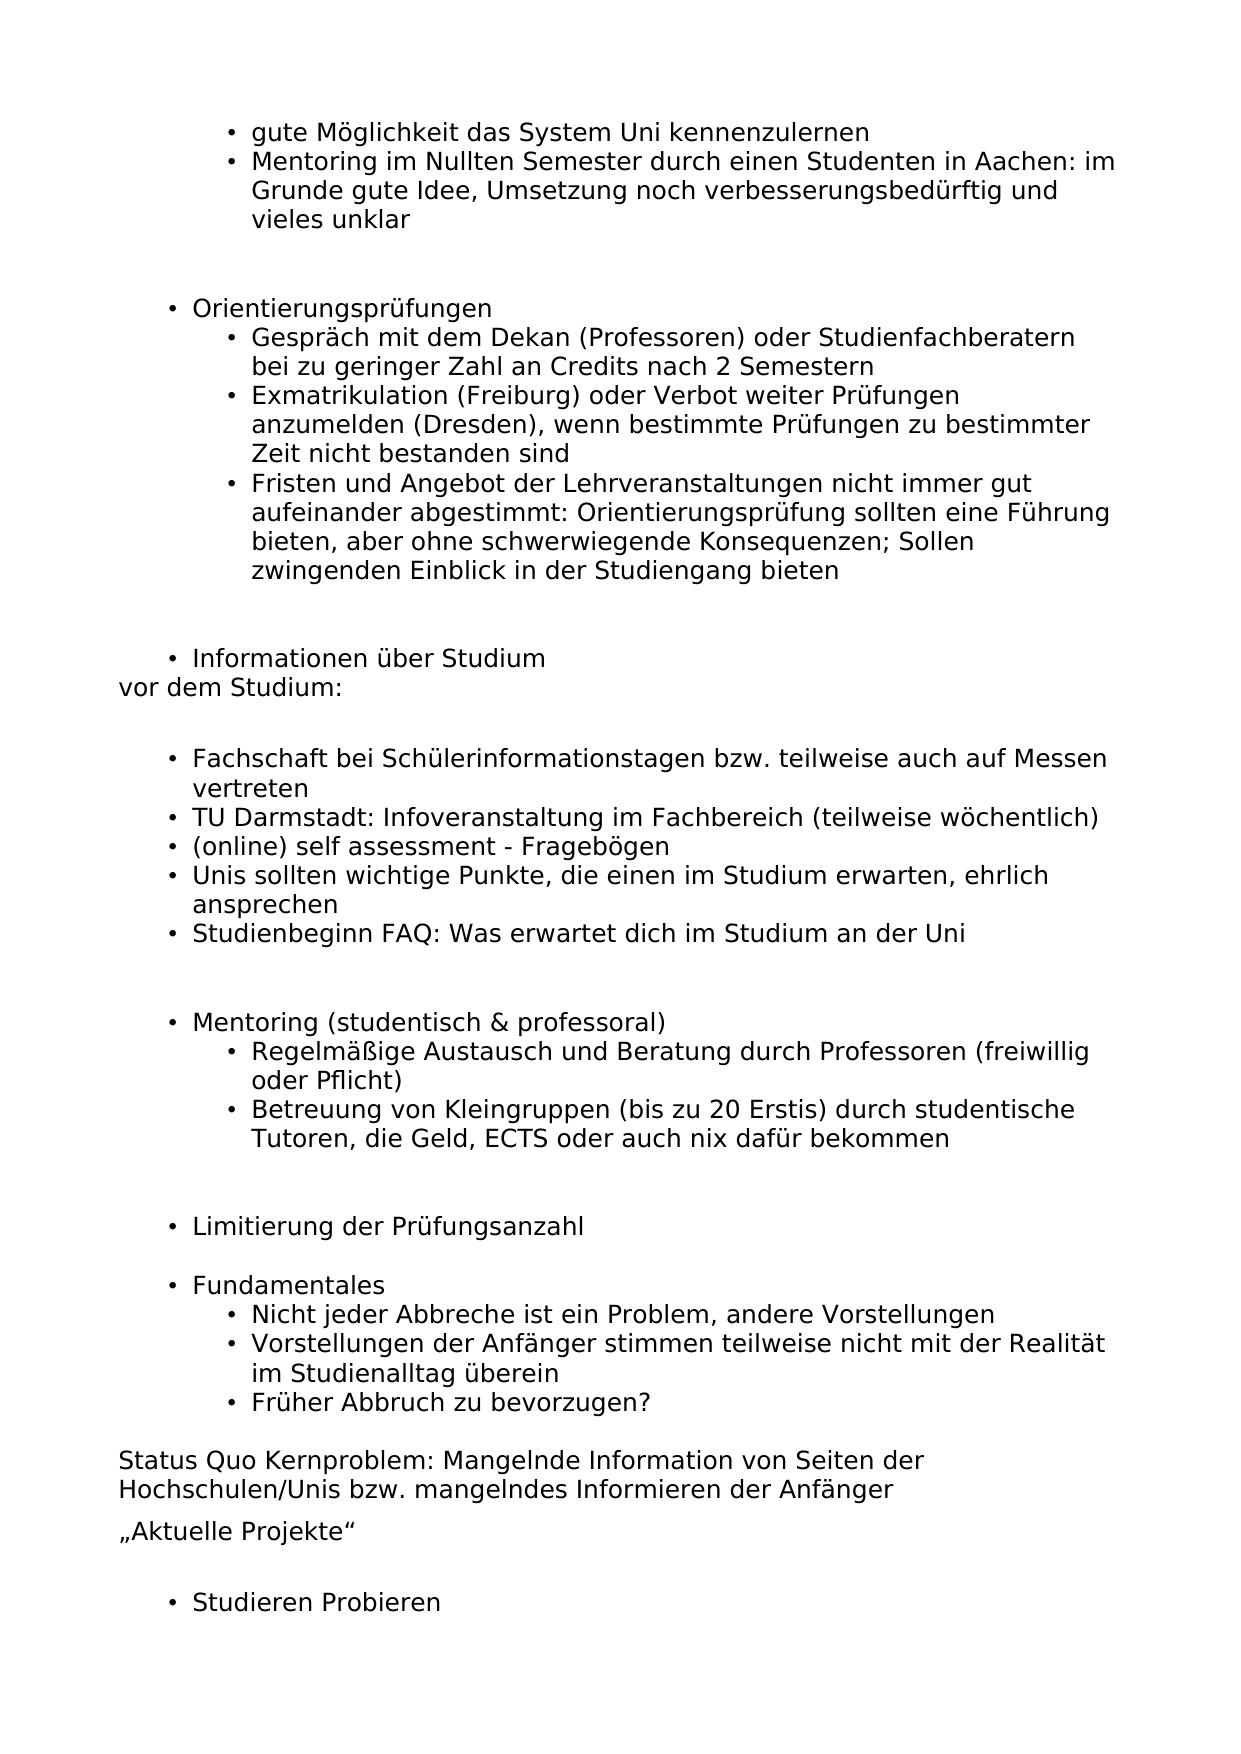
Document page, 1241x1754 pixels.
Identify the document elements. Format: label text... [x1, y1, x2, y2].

list Exmatrikulation (Freiburg) oder Verbot weiter Prüfungen anzumelden (Dresden), wenn bestimmte Prüfungen zu bestimmter Zeit nicht bestanden sind [236, 381, 1122, 469]
text vor dem Studium: [118, 673, 1122, 703]
text Status Quo Kernproblem: Mangelnde Information von Seiten der Hochschulen/Unis bzw. mangelndes Informieren der Anfänger [118, 1447, 1122, 1505]
list Orientierungsprüfungen [177, 294, 1122, 323]
list Informationen über Studium [177, 644, 1122, 673]
list TU Darmstadt: Infoveranstaltung im Fachbereich (teilweise wöchentlich) [177, 803, 1122, 832]
list Nicht jeder Abbreche ist ein Problem, andere Vorstellungen [236, 1300, 1122, 1329]
list Fachschaft bei Schülerinformationstagen bzw. teilweise auch auf Messen vertreten [177, 745, 1122, 803]
list Unis sollten wichtige Punkte, die einen im Studium erwarten, ehrlich ansprechen [177, 861, 1122, 920]
list Mentoring im Nullten Semester durch einen Studenten in Aachen: im Grunde gute Idee, Umsetzung noch verbesserungsbedürftig und vieles unklar [236, 147, 1122, 235]
list Studieren Probieren [177, 1588, 1122, 1618]
list Fristen und Angebot der Lehrveranstaltungen nicht immer gut aufeinander abgestimmt: Orientierungsprüfung sollten eine Führung bieten, aber ohne schwerwiegende Konsequenzen; Sollen zwingenden Einblick in der Studiengang bieten [236, 469, 1122, 585]
list Studienbeginn FAQ: Was erwartet dich im Studium an der Uni [177, 920, 1122, 949]
list Betreuung von Kleingruppen (bis zu 20 Erstis) durch studentische Tutoren, die Geld, ECTS oder auch nix dafür bekommen [236, 1095, 1122, 1154]
list Früher Abbruch zu bevorzugen? [236, 1388, 1122, 1417]
list Fundamentales [177, 1271, 1122, 1300]
list Gespräch mit dem Dekan (Professoren) oder Studienfachberatern bei zu geringer Zahl an Credits nach 2 Semestern [236, 323, 1122, 381]
text „Aktuelle Projekte“ [118, 1517, 1122, 1547]
list (online) self assessment - Fragebögen [177, 832, 1122, 861]
list Vorstellungen der Anfänger stimmen teilweise nicht mit der Realität im Studienalltag überein [236, 1329, 1122, 1388]
list gute Möglichkeit das System Uni kennenzulernen [236, 118, 1122, 147]
list Regelmäßige Austausch und Beratung durch Professoren (freiwillig oder Pflicht) [236, 1037, 1122, 1095]
list Mentoring (studentisch & professoral) [177, 1008, 1122, 1037]
list Limitierung der Prüfungsanzahl [177, 1213, 1122, 1242]
